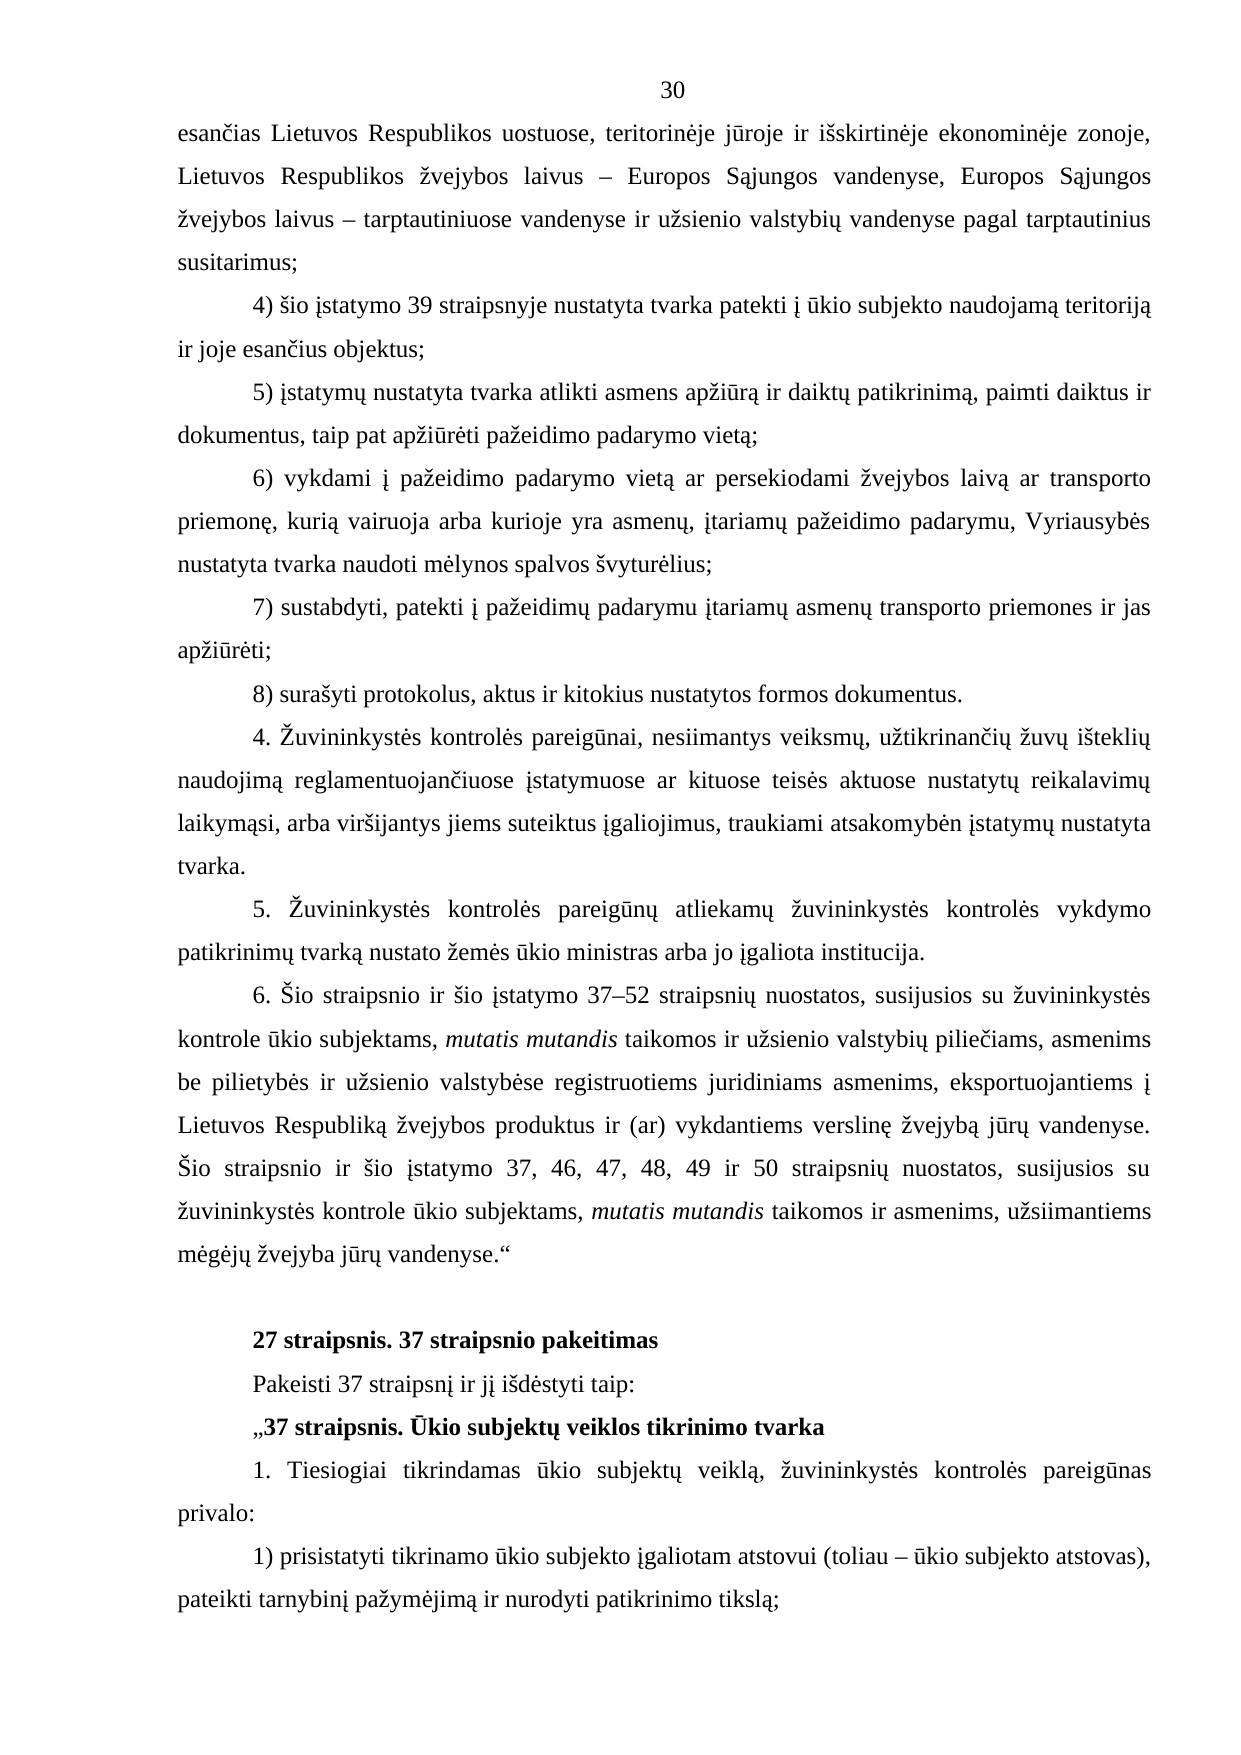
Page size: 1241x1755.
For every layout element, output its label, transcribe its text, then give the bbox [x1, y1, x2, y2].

text 4) šio įstatymo 39 straipsnyje nustatyta tvarka patekti į ūkio subjekto naudojamą teritoriją ir joje esančius objektus; [177, 291, 1152, 362]
text Pakeisti 37 straipsnį ir jį išdėstyti taip: [177, 1369, 1152, 1397]
text 4. Žuvininkystės kontrolės pareigūnai, nesiimantys veiksmų, užtikrinančių žuvų išteklių naudojimą reglamentuojančiuose įstatymuose ar kituose teisės aktuose nustatytų reikalavimų laikymąsi, arba viršijantys jiems suteiktus įgaliojimus, traukiami atsakomybėn įstatymų nustatyta tvarka. [177, 722, 1152, 880]
text 27 straipsnis. 37 straipsnio pakeitimas [177, 1326, 1152, 1354]
text 6. Šio straipsnio ir šio įstatymo 37–52 straipsnių nuostatos, susijusios su žuvininkystės kontrole ūkio subjektams, mutatis mutandis taikomos ir užsienio valstybių piliečiams, asmenims be pilietybės ir užsienio valstybėse registruotiems juridiniams asmenims, eksportuojantiems į Lietuvos Respubliką žvejybos produktus ir (ar) vykdantiems verslinę žvejybą jūrų vandenyse. Šio straipsnio ir šio įstatymo 37, 46, 47, 48, 49 ir 50 straipsnių nuostatos, susijusios su žuvininkystės kontrole ūkio subjektams, mutatis mutandis taikomos ir asmenims, užsiimantiems mėgėjų žvejyba jūrų vandenyse.“ [177, 981, 1152, 1268]
text 7) sustabdyti, patekti į pažeidimų padarymu įtariamų asmenų transporto priemones ir jas apžiūrėti; [177, 592, 1152, 664]
text 1) prisistatyti tikrinamo ūkio subjekto įgaliotam atstovui (toliau – ūkio subjekto atstovas), pateikti tarnybinį pažymėjimą ir nurodyti patikrinimo tikslą; [177, 1541, 1152, 1613]
text 8) surašyti protokolus, aktus ir kitokius nustatytos formos dokumentus. [177, 679, 1152, 707]
text 5. Žuvininkystės kontrolės pareigūnų atliekamų žuvininkystės kontrolės vykdymo patikrinimų tvarką nustato žemės ūkio ministras arba jo įgaliota institucija. [177, 894, 1152, 966]
text 1. Tiesiogiai tikrindamas ūkio subjektų veiklą, žuvininkystės kontrolės pareigūnas privalo: [177, 1455, 1152, 1527]
text „37 straipsnis. Ūkio subjektų veiklos tikrinimo tvarka [177, 1412, 1152, 1441]
text 6) vykdami į pažeidimo padarymo vietą ar persekiodami žvejybos laivą ar transporto priemonę, kurią vairuoja arba kurioje yra asmenų, įtariamų pažeidimo padarymu, Vyriausybės nustatyta tvarka naudoti mėlynos spalvos švyturėlius; [177, 463, 1152, 578]
text 5) įstatymų nustatyta tvarka atlikti asmens apžiūrą ir daiktų patikrinimą, paimti daiktus ir dokumentus, taip pat apžiūrėti pažeidimo padarymo vietą; [177, 377, 1152, 449]
text esančias Lietuvos Respublikos uostuose, teritorinėje jūroje ir išskirtinėje ekonominėje zonoje, Lietuvos Respublikos žvejybos laivus – Europos Sąjungos vandenyse, Europos Sąjungos žvejybos laivus – tarptautiniuose vandenyse ir užsienio valstybių vandenyse pagal tarptautinius susitarimus; [177, 118, 1152, 276]
